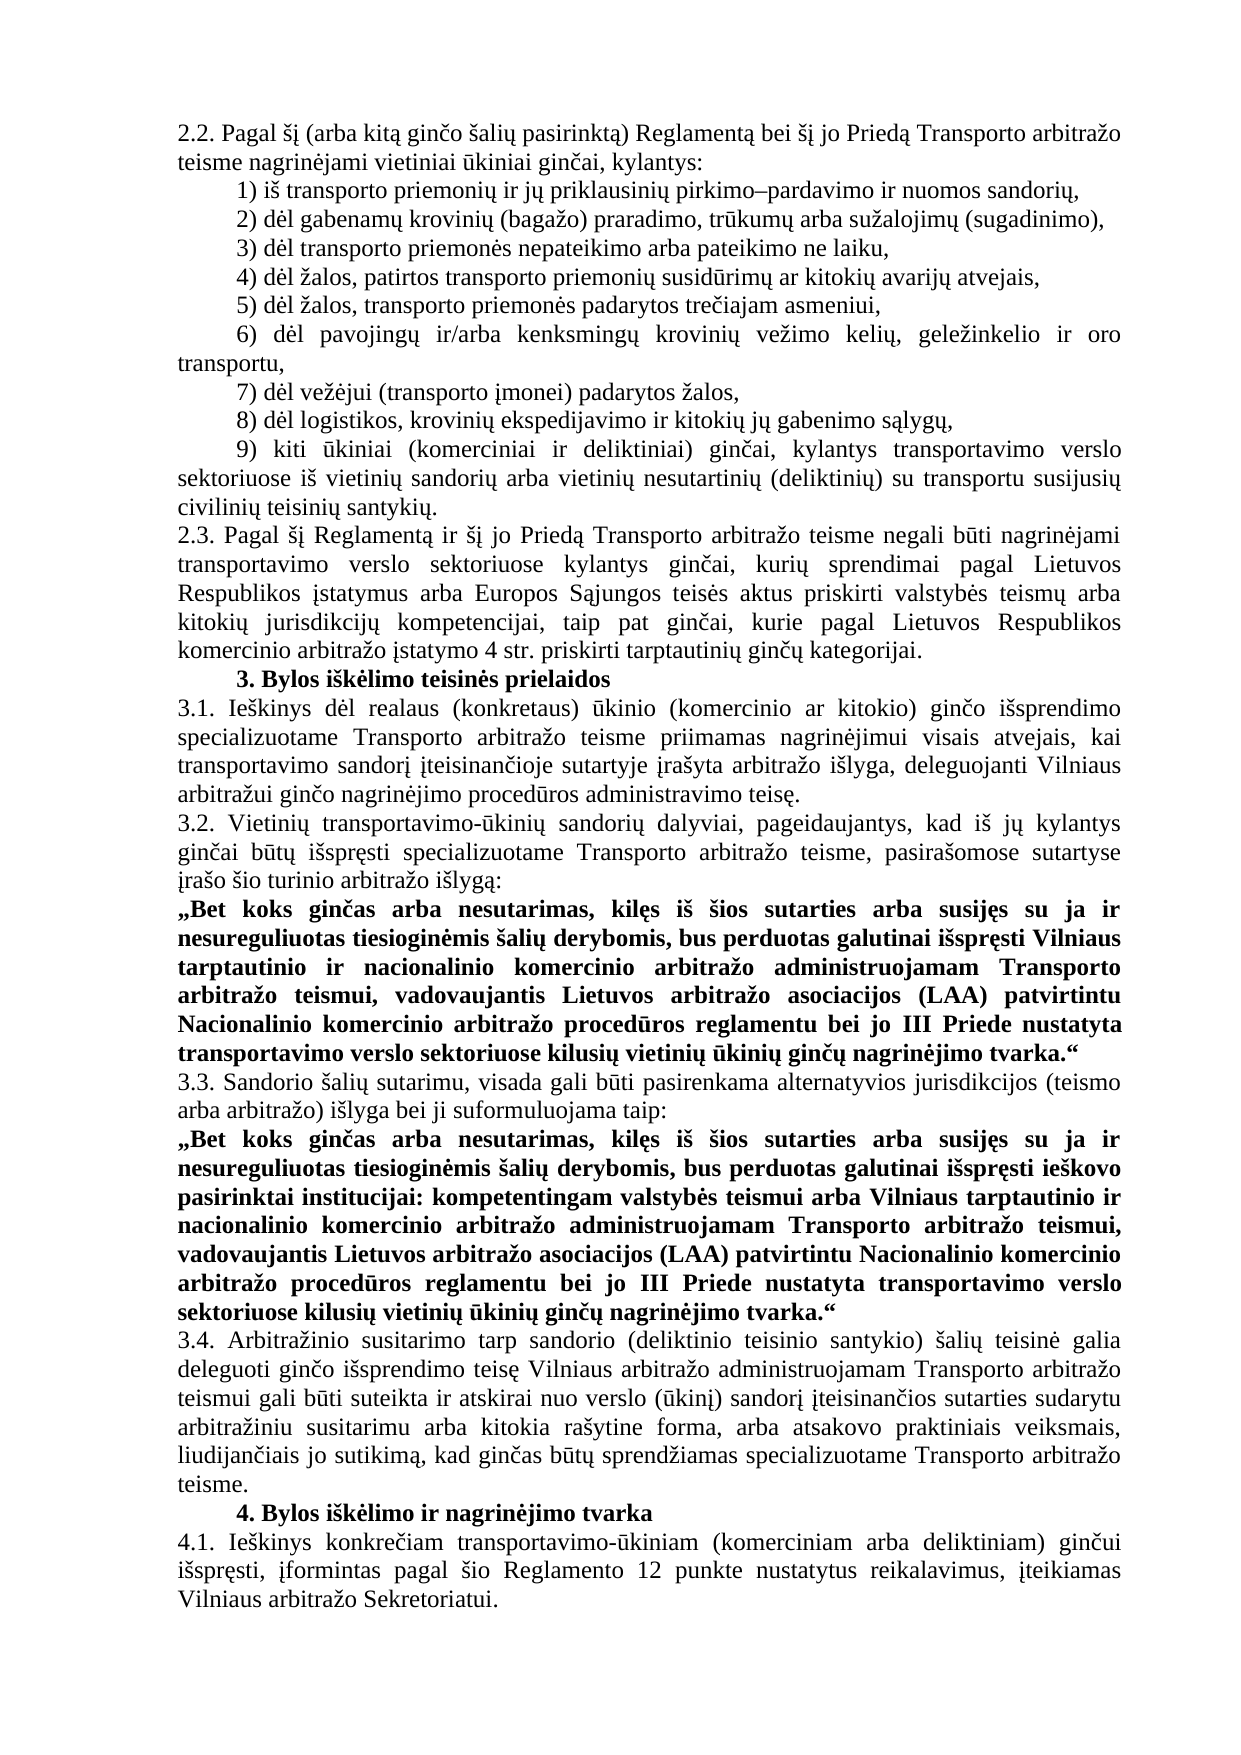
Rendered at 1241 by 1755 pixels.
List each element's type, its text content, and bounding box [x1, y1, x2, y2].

text 4.1. Ieškinys konkrečiam transportavimo-ūkiniam (komerciniam arba deliktiniam) ginčui išspręsti, įformintas pagal šio Reglamento 12 punkte nustatytus reikalavimus, įteikiamas Vilniaus arbitražo Sekretoriatui. [177, 1527, 1122, 1613]
text 6) dėl pavojingų ir/arba kenksmingų krovinių vežimo kelių, geležinkelio ir oro transportu, [177, 319, 1122, 377]
text 8) dėl logistikos, krovinių ekspedijavimo ir kitokių jų gabenimo sąlygų, [177, 406, 1122, 434]
text 4. Bylos iškėlimo ir nagrinėjimo tvarka [177, 1498, 1122, 1527]
text „Bet koks ginčas arba nesutarimas, kilęs iš šios sutarties arba susijęs su ja ir nesureguliuotas tiesioginėmis šalių derybomis, bus perduotas galutinai išspręsti Vilniaus tarptautinio ir nacionalinio komercinio arbitražo administruojamam Transporto arbitražo teismui, vadovaujantis Lietuvos arbitražo asociacijos (LAA) patvirtintu Nacionalinio komercinio arbitražo procedūros reglamentu bei jo III Priede nustatyta transportavimo verslo sektoriuose kilusių vietinių ūkinių ginčų nagrinėjimo tvarka.“ [177, 894, 1122, 1067]
text 2) dėl gabenamų krovinių (bagažo) praradimo, trūkumų arba sužalojimų (sugadinimo), [177, 204, 1122, 233]
text 4) dėl žalos, patirtos transporto priemonių susidūrimų ar kitokių avarijų atvejais, [177, 262, 1122, 291]
text 3.2. Vietinių transportavimo-ūkinių sandorių dalyviai, pageidaujantys, kad iš jų kylantys ginčai būtų išspręsti specializuotame Transporto arbitražo teisme, pasirašomose sutartyse įrašo šio turinio arbitražo išlygą: [177, 808, 1122, 894]
text 2.3. Pagal šį Reglamentą ir šį jo Priedą Transporto arbitražo teisme negali būti nagrinėjami transportavimo verslo sektoriuose kylantys ginčai, kurių sprendimai pagal Lietuvos Respublikos įstatymus arba Europos Sąjungos teisės aktus priskirti valstybės teismų arba kitokių jurisdikcijų kompetencijai, taip pat ginčai, kurie pagal Lietuvos Respublikos komercinio arbitražo įstatymo 4 str. priskirti tarptautinių ginčų kategorijai. [177, 521, 1122, 664]
text 3. Bylos iškėlimo teisinės prielaidos [177, 664, 1122, 693]
text 3.4. Arbitražinio susitarimo tarp sandorio (deliktinio teisinio santykio) šalių teisinė galia deleguoti ginčo išsprendimo teisę Vilniaus arbitražo administruojamam Transporto arbitražo teismui gali būti suteikta ir atskirai nuo verslo (ūkinį) sandorį įteisinančios sutarties sudarytu arbitražiniu susitarimu arba kitokia rašytine forma, arba atsakovo praktiniais veiksmais, liudijančiais jo sutikimą, kad ginčas būtų sprendžiamas specializuotame Transporto arbitražo teisme. [177, 1326, 1122, 1498]
text 2.2. Pagal šį (arba kitą ginčo šalių pasirinktą) Reglamentą bei šį jo Priedą Transporto arbitražo teisme nagrinėjami vietiniai ūkiniai ginčai, kylantys: [177, 118, 1122, 176]
text 3.3. Sandorio šalių sutarimu, visada gali būti pasirenkama alternatyvios jurisdikcijos (teismo arba arbitražo) išlyga bei ji suformuluojama taip: [177, 1067, 1122, 1124]
text 1) iš transporto priemonių ir jų priklausinių pirkimo–pardavimo ir nuomos sandorių, [177, 176, 1122, 204]
text „Bet koks ginčas arba nesutarimas, kilęs iš šios sutarties arba susijęs su ja ir nesureguliuotas tiesioginėmis šalių derybomis, bus perduotas galutinai išspręsti ieškovo pasirinktai institucijai: kompetentingam valstybės teismui arba Vilniaus tarptautinio ir nacionalinio komercinio arbitražo administruojamam Transporto arbitražo teismui, vadovaujantis Lietuvos arbitražo asociacijos (LAA) patvirtintu Nacionalinio komercinio arbitražo procedūros reglamentu bei jo III Priede nustatyta transportavimo verslo sektoriuose kilusių vietinių ūkinių ginčų nagrinėjimo tvarka.“ [177, 1124, 1122, 1326]
text 9) kiti ūkiniai (komerciniai ir deliktiniai) ginčai, kylantys transportavimo verslo sektoriuose iš vietinių sandorių arba vietinių nesutartinių (deliktinių) su transportu susijusių civilinių teisinių santykių. [177, 434, 1122, 521]
text 3) dėl transporto priemonės nepateikimo arba pateikimo ne laiku, [177, 233, 1122, 262]
text 7) dėl vežėjui (transporto įmonei) padarytos žalos, [177, 377, 1122, 406]
text 5) dėl žalos, transporto priemonės padarytos trečiajam asmeniui, [177, 291, 1122, 319]
text 3.1. Ieškinys dėl realaus (konkretaus) ūkinio (komercinio ar kitokio) ginčo išsprendimo specializuotame Transporto arbitražo teisme priimamas nagrinėjimui visais atvejais, kai transportavimo sandorį įteisinančioje sutartyje įrašyta arbitražo išlyga, deleguojanti Vilniaus arbitražui ginčo nagrinėjimo procedūros administravimo teisę. [177, 693, 1122, 808]
